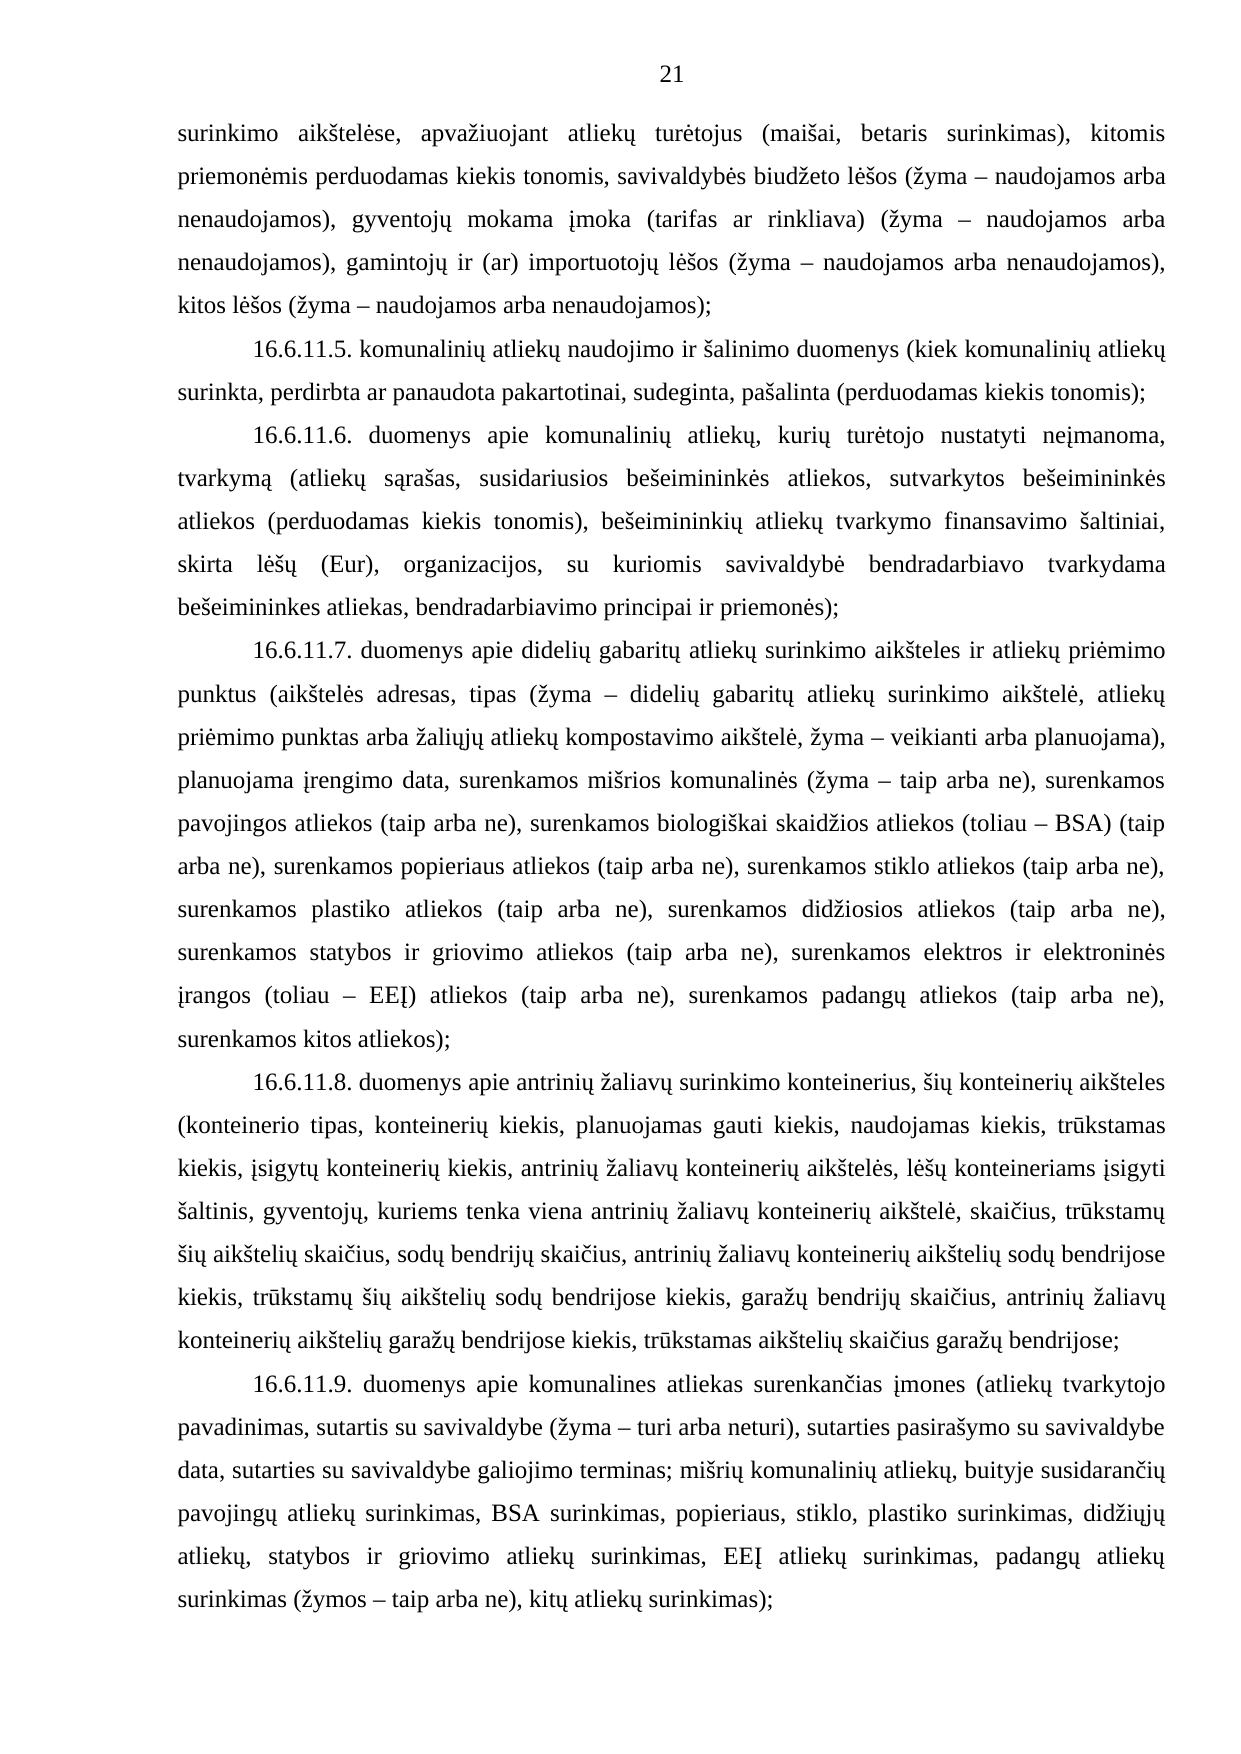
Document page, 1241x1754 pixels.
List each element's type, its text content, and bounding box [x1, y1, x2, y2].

text surinkimo aikštelėse, apvažiuojant atliekų turėtojus (maišai, betaris surinkimas), kitomis priemonėmis perduodamas kiekis tonomis, savivaldybės biudžeto lėšos (žyma – naudojamos arba nenaudojamos), gyventojų mokama įmoka (tarifas ar rinkliava) (žyma – naudojamos arba nenaudojamos), gamintojų ir (ar) importuotojų lėšos (žyma – naudojamos arba nenaudojamos), kitos lėšos (žyma – naudojamos arba nenaudojamos); [177, 118, 1166, 319]
text 16.6.11.7. duomenys apie didelių gabaritų atliekų surinkimo aikšteles ir atliekų priėmimo punktus (aikštelės adresas, tipas (žyma – didelių gabaritų atliekų surinkimo aikštelė, atliekų priėmimo punktas arba žaliųjų atliekų kompostavimo aikštelė, žyma – veikianti arba planuojama), planuojama įrengimo data, surenkamos mišrios komunalinės (žyma – taip arba ne), surenkamos pavojingos atliekos (taip arba ne), surenkamos biologiškai skaidžios atliekos (toliau – BSA) (taip arba ne), surenkamos popieriaus atliekos (taip arba ne), surenkamos stiklo atliekos (taip arba ne), surenkamos plastiko atliekos (taip arba ne), surenkamos didžiosios atliekos (taip arba ne), surenkamos statybos ir griovimo atliekos (taip arba ne), surenkamos elektros ir elektroninės įrangos (toliau – EEĮ) atliekos (taip arba ne), surenkamos padangų atliekos (taip arba ne), surenkamos kitos atliekos); [177, 636, 1166, 1052]
text 16.6.11.5. komunalinių atliekų naudojimo ir šalinimo duomenys (kiek komunalinių atliekų surinkta, perdirbta ar panaudota pakartotinai, sudeginta, pašalinta (perduodamas kiekis tonomis); [177, 334, 1166, 406]
text 16.6.11.8. duomenys apie antrinių žaliavų surinkimo konteinerius, šių konteinerių aikšteles (konteinerio tipas, konteinerių kiekis, planuojamas gauti kiekis, naudojamas kiekis, trūkstamas kiekis, įsigytų konteinerių kiekis, antrinių žaliavų konteinerių aikštelės, lėšų konteineriams įsigyti šaltinis, gyventojų, kuriems tenka viena antrinių žaliavų konteinerių aikštelė, skaičius, trūkstamų šių aikštelių skaičius, sodų bendrijų skaičius, antrinių žaliavų konteinerių aikštelių sodų bendrijose kiekis, trūkstamų šių aikštelių sodų bendrijose kiekis, garažų bendrijų skaičius, antrinių žaliavų konteinerių aikštelių garažų bendrijose kiekis, trūkstamas aikštelių skaičius garažų bendrijose; [177, 1067, 1166, 1354]
text 16.6.11.9. duomenys apie komunalines atliekas surenkančias įmones (atliekų tvarkytojo pavadinimas, sutartis su savivaldybe (žyma – turi arba neturi), sutarties pasirašymo su savivaldybe data, sutarties su savivaldybe galiojimo terminas; mišrių komunalinių atliekų, buityje susidarančių pavojingų atliekų surinkimas, BSA surinkimas, popieriaus, stiklo, plastiko surinkimas, didžiųjų atliekų, statybos ir griovimo atliekų surinkimas, EEĮ atliekų surinkimas, padangų atliekų surinkimas (žymos – taip arba ne), kitų atliekų surinkimas); [177, 1369, 1166, 1613]
text 16.6.11.6. duomenys apie komunalinių atliekų, kurių turėtojo nustatyti neįmanoma, tvarkymą (atliekų sąrašas, susidariusios bešeimininkės atliekos, sutvarkytos bešeimininkės atliekos (perduodamas kiekis tonomis), bešeimininkių atliekų tvarkymo finansavimo šaltiniai, skirta lėšų (Eur), organizacijos, su kuriomis savivaldybė bendradarbiavo tvarkydama bešeimininkes atliekas, bendradarbiavimo principai ir priemonės); [177, 420, 1166, 621]
